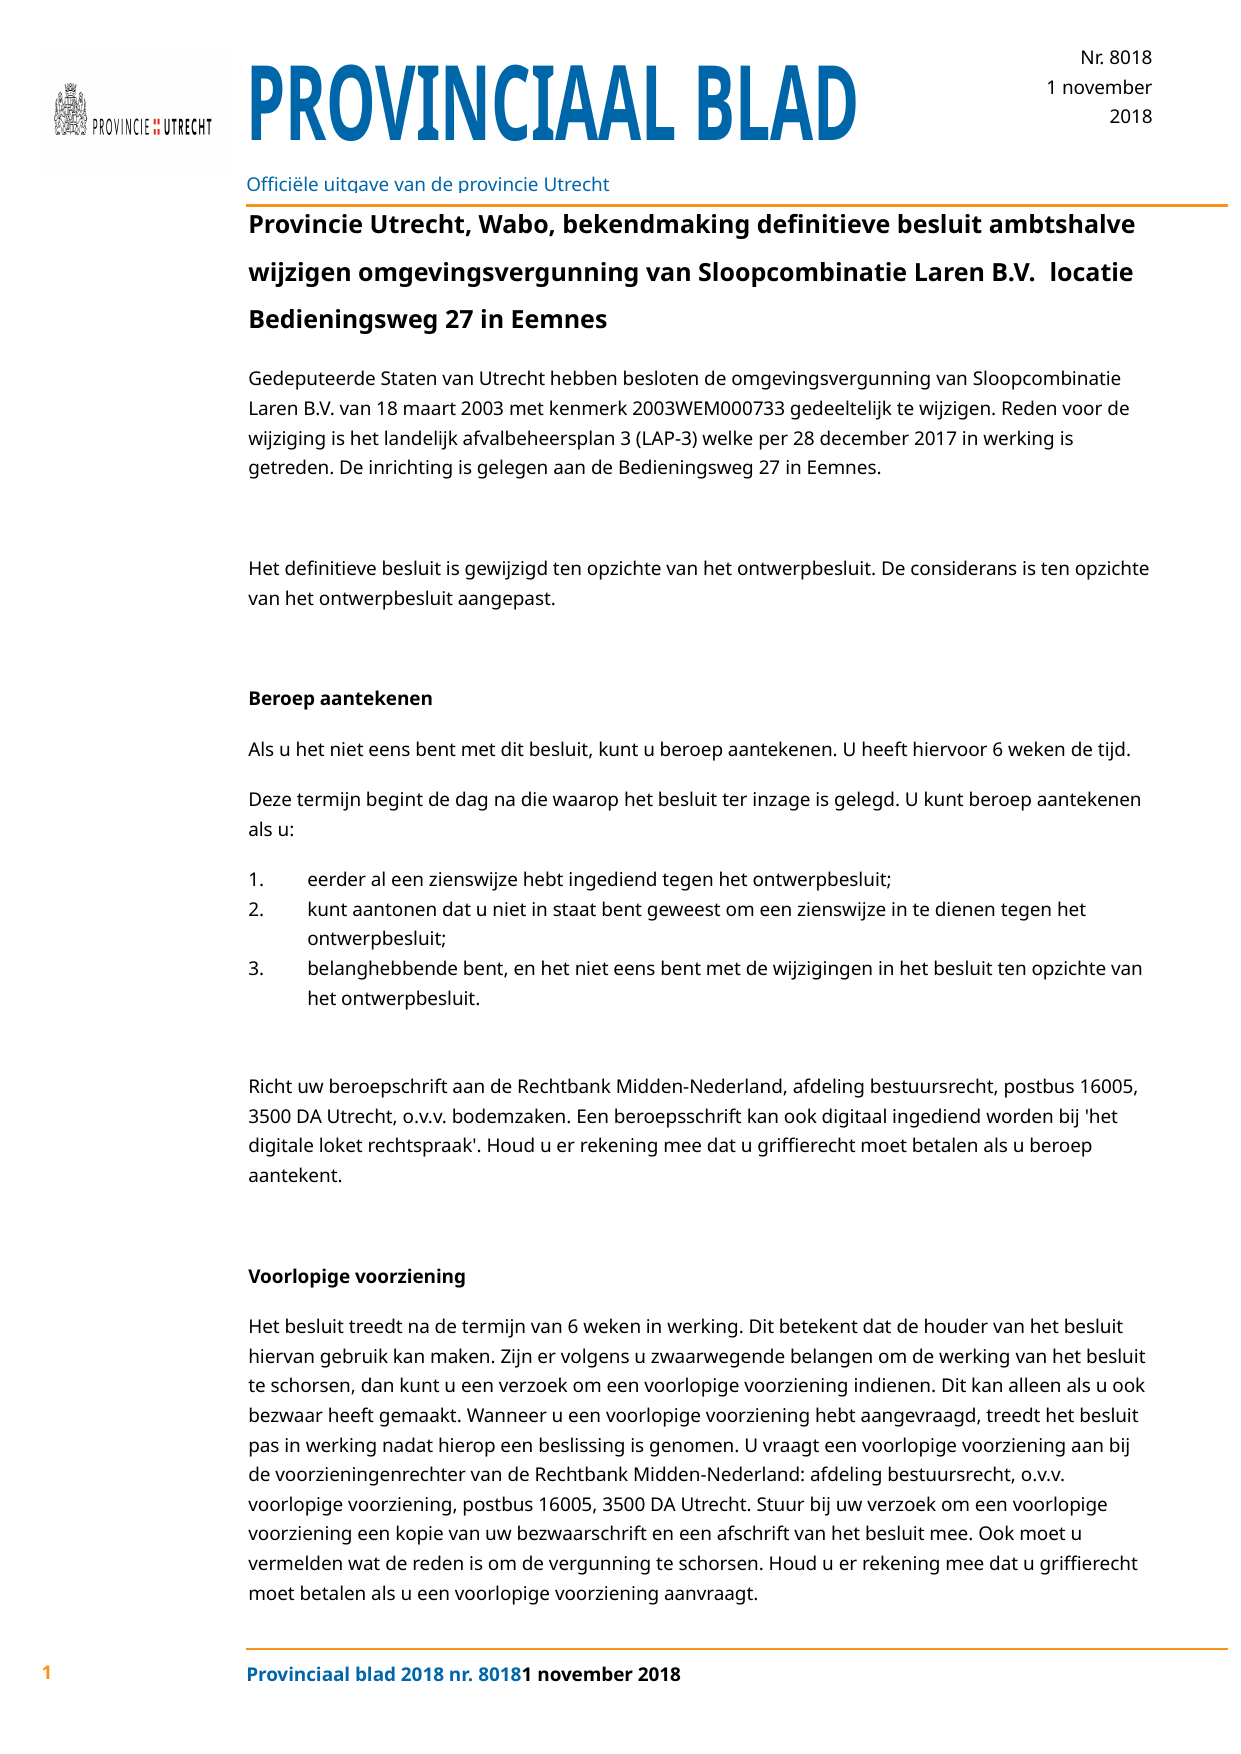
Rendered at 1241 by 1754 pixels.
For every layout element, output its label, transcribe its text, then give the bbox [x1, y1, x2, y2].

text Richt uw beroepschrift aan de Rechtbank Midden-Nederland, afdeling bestuursrecht, postbus 16005, 3500 DA Utrecht, o.v.v. bodemzaken. Een beroepsschrift kan ook digitaal ingediend worden bij 'het digitale loket rechtspraak'. Houd u er rekening mee dat u griffierecht moet betalen als u beroep aantekent. [248, 1073, 1152, 1188]
picture [41, 47, 231, 172]
text Voorlopige voorziening [248, 1263, 1152, 1289]
list kunt aantonen dat u niet in staat bent geweest om een zienswijze in te dienen tegen het ontwerpbesluit; [248, 896, 1152, 951]
list eerder al een zienswijze hebt ingediend tegen het ontwerpbesluit; [248, 866, 1152, 892]
text Gedeputeerde Staten van Utrecht hebben besloten de omgevingsvergunning van Sloopcombinatie Laren B.V. van 18 maart 2003 met kenmerk 2003WEM000733 gedeeltelijk te wijzigen. Reden voor de wijziging is het landelijk afvalbeheersplan 3 (LAP-3) welke per 28 december 2017 in werking is getreden. De inrichting is gelegen aan de Bedieningsweg 27 in Eemnes. [248, 366, 1152, 480]
text Als u het niet eens bent met dit besluit, kunt u beroep aantekenen. U heeft hiervoor 6 weken de tijd. [248, 736, 1152, 762]
text Provincie Utrecht, Wabo, bekendmaking definitieve besluit ambtshalve wijzigen omgevingsvergunning van Sloopcombinatie Laren B.V. locatie Bedieningsweg 27 in Eemnes [248, 207, 1152, 336]
text Het besluit treedt na de termijn van 6 weken in werking. Dit betekent dat de houder van het besluit hiervan gebruik kan maken. Zijn er volgens u zwaarwegende belangen om de werking van het besluit te schorsen, dan kunt u een verzoek om een voorlopige voorziening indienen. Dit kan alleen als u ook bezwaar heeft gemaakt. Wanneer u een voorlopige voorziening hebt aangevraagd, treedt het besluit pas in werking nadat hierop een beslissing is genomen. U vraagt een voorlopige voorziening aan bij de voorzieningenrechter van de Rechtbank Midden-Nederland: afdeling bestuursrecht, o.v.v. voorlopige voorziening, postbus 16005, 3500 DA Utrecht. Stuur bij uw verzoek om een voorlopige voorziening een kopie van uw bezwaarschrift en een afschrift van het besluit mee. Ook moet u vermelden wat de reden is om de vergunning te schorsen. Houd u er rekening mee dat u griffierecht moet betalen als u een voorlopige voorziening aanvraagt. [248, 1313, 1152, 1605]
text Deze termijn begint de dag na die waarop het besluit ter inzage is gelegd. U kunt beroep aantekenen als u: [248, 786, 1152, 842]
text Het definitieve besluit is gewijzigd ten opzichte van het ontwerpbesluit. De considerans is ten opzichte van het ontwerpbesluit aangepast. [248, 555, 1152, 610]
list belanghebbende bent, en het niet eens bent met de wijzigingen in het besluit ten opzichte van het ontwerpbesluit. [248, 955, 1152, 1010]
text Beroep aantekenen [248, 686, 1152, 711]
